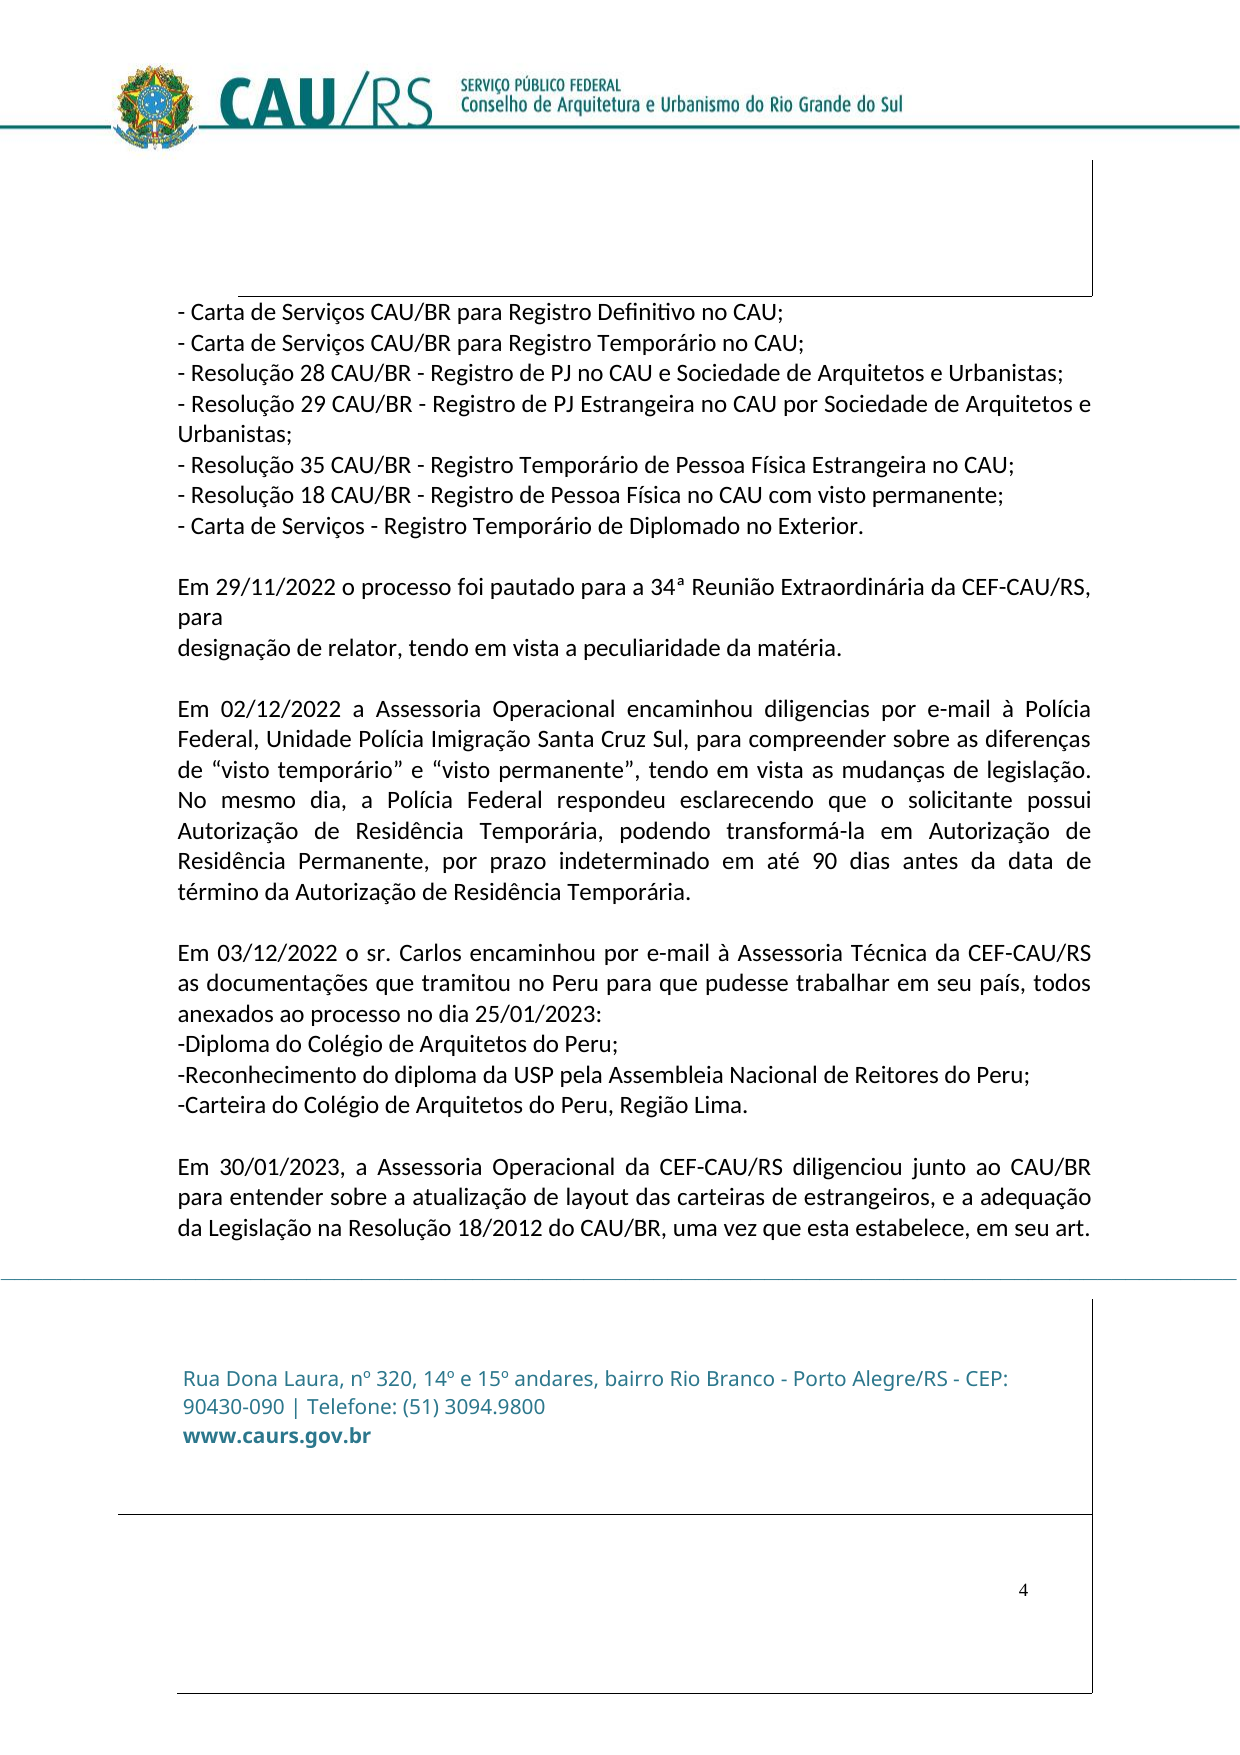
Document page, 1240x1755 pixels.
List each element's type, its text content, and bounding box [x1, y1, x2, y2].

text - Carta de Serviços - Registro Temporário de Diplomado no Exterior. [177, 510, 1092, 540]
text Em 03/12/2022 o sr. Carlos encaminhou por e-mail à Assessoria Técnica da CEF-CAU/RS as documentações que tramitou no Peru para que pudesse trabalhar em seu país, todos anexados ao processo no dia 25/01/2023: [177, 937, 1092, 1029]
text -Reconhecimento do diploma da USP pela Assembleia Nacional de Reitores do Peru; [177, 1059, 1092, 1090]
text - Carta de Serviços CAU/BR para Registro Temporário no CAU; [177, 327, 1092, 357]
text - Resolução 18 CAU/BR - Registro de Pessoa Física no CAU com visto permanente; [177, 479, 1092, 510]
text designação de relator, tendo em vista a peculiaridade da matéria. [177, 632, 1092, 662]
text - Resolução 29 CAU/BR - Registro de PJ Estrangeira no CAU por Sociedade de Arquitetos e Urbanistas; [177, 388, 1092, 449]
text - Carta de Serviços CAU/BR para Registro Definitivo no CAU; [177, 296, 1092, 327]
text Em 30/01/2023, a Assessoria Operacional da CEF-CAU/RS diligenciou junto ao CAU/BR para entender sobre a atualização de layout das carteiras de estrangeiros, e a adequação da Legislação na Resolução 18/2012 do CAU/BR, uma vez que esta estabelece, em seu art. [177, 1151, 1092, 1242]
text Em 29/11/2022 o processo foi pautado para a 34ª Reunião Extraordinária da CEF-CAU/RS, para [177, 571, 1092, 632]
text - Resolução 35 CAU/BR - Registro Temporário de Pessoa Física Estrangeira no CAU; [177, 449, 1092, 479]
text -Diploma do Colégio de Arquitetos do Peru; [177, 1029, 1092, 1059]
text -Carteira do Colégio de Arquitetos do Peru, Região Lima. [177, 1090, 1092, 1120]
text - Resolução 28 CAU/BR - Registro de PJ no CAU e Sociedade de Arquitetos e Urbanistas; [177, 357, 1092, 388]
text Em 02/12/2022 a Assessoria Operacional encaminhou diligencias por e-mail à Polícia Federal, Unidade Polícia Imigração Santa Cruz Sul, para compreender sobre as diferenças de “visto temporário” e “visto permanente”, tendo em vista as mudanças de legislação. No mesmo dia, a Polícia Federal respondeu esclarecendo que o solicitante possui Autorização de Residência Temporária, podendo transformá-la em Autorização de Residência Permanente, por prazo indeterminado em até 90 dias antes da data de término da Autorização de Residência Temporária. [177, 693, 1092, 907]
